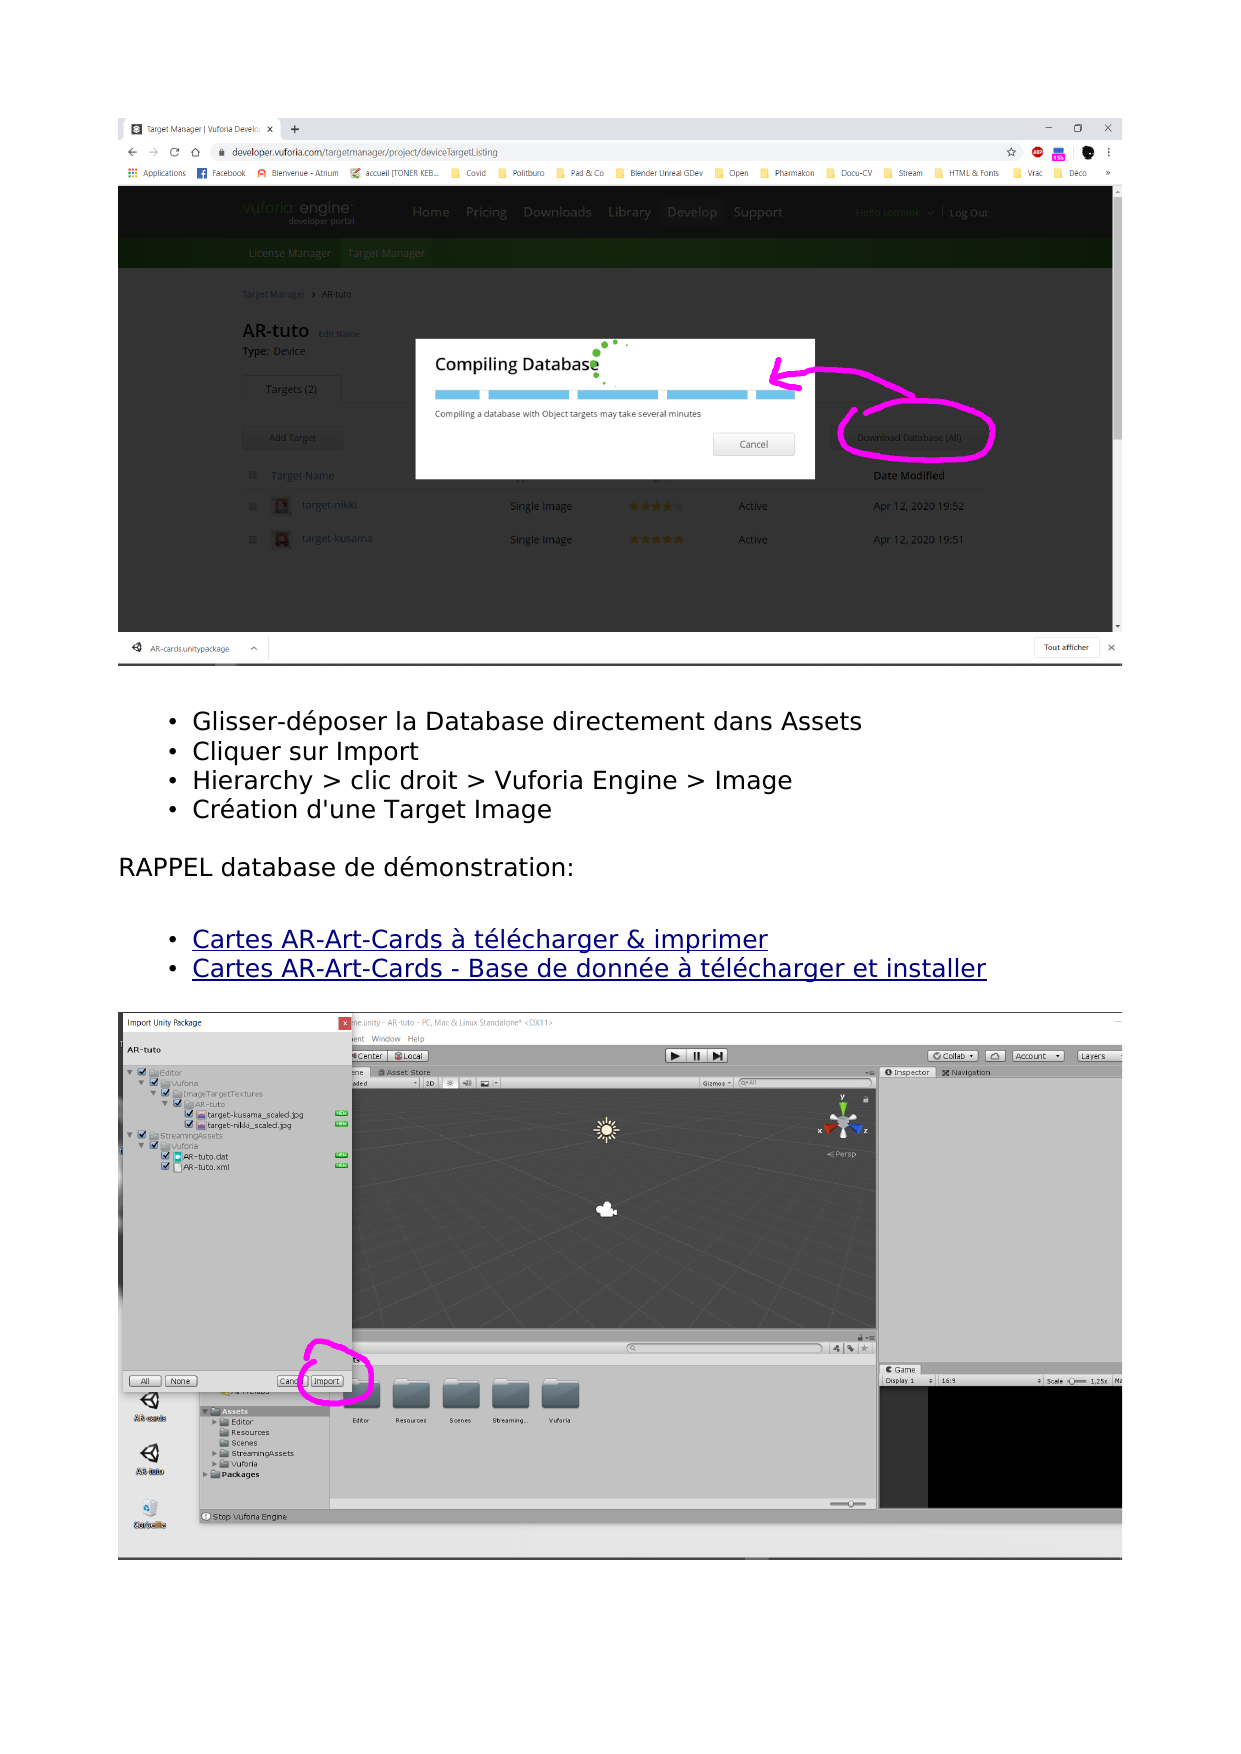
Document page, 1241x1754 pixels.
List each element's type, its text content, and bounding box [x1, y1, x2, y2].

list Cartes AR-Art-Cards - Base de donnée à télécharger et installer [177, 954, 1122, 983]
list Cliquer sur Import [177, 737, 1122, 766]
list Création d'une Target Image [177, 795, 1122, 824]
list Hierarchy > clic droit > Vuforia Engine > Image [177, 766, 1122, 795]
list Glisser-déposer la Database directement dans Assets [177, 707, 1122, 737]
picture [118, 1012, 1123, 1560]
picture [118, 118, 1123, 666]
text RAPPEL database de démonstration: [118, 854, 1122, 883]
list Cartes AR-Art-Cards à télécharger & imprimer [177, 925, 1122, 954]
